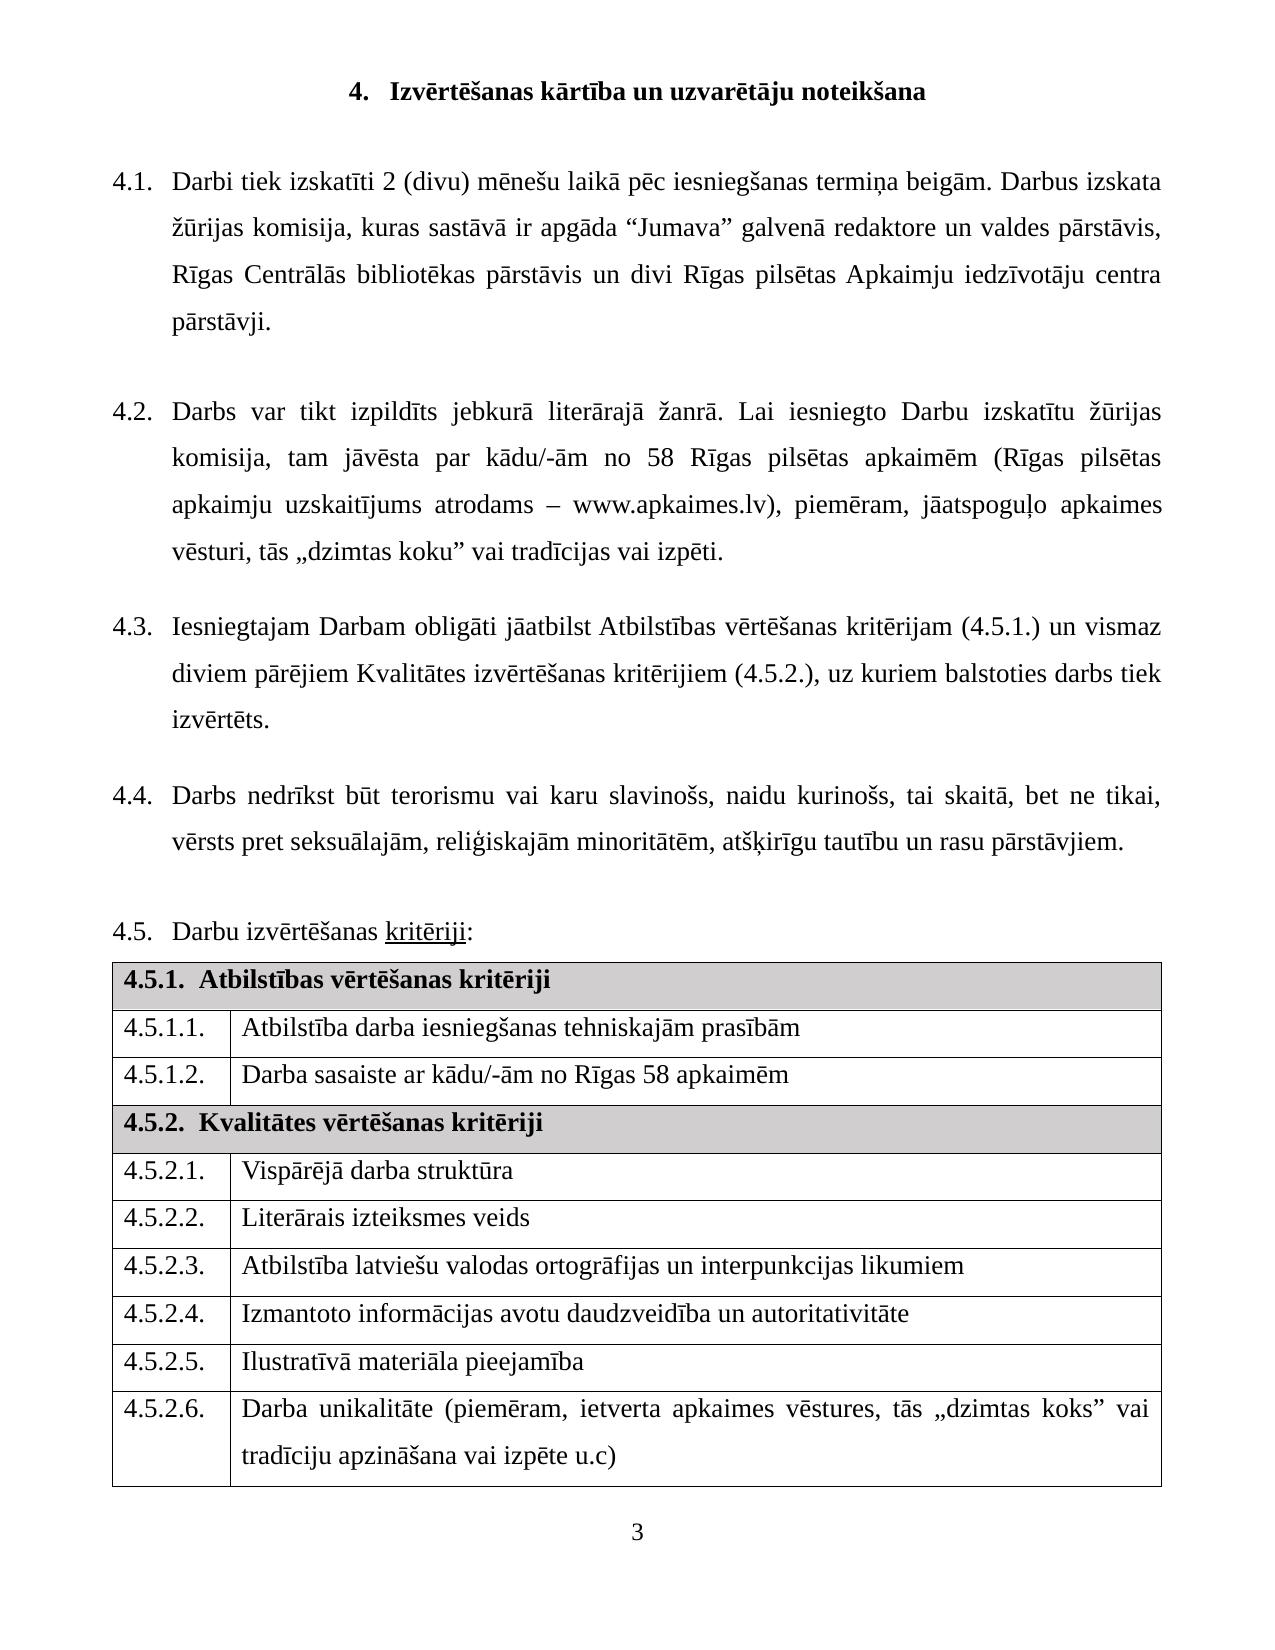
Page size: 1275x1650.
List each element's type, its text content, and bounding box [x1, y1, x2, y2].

list Iesniegtajam Darbam obligāti jāatbilst Atbilstības vērtēšanas kritērijam (4.5.1.) un vismaz diviem pārējiem Kvalitātes izvērtēšanas kritērijiem (4.5.2.), uz kuriem balstoties darbs tiek izvērtēts. [112, 610, 1162, 734]
table_cell 4.5.2.1. [113, 1154, 230, 1200]
table_cell Ilustratīvā materiāla pieejamība [231, 1345, 1161, 1391]
table_cell 4.5.2.6. [113, 1392, 230, 1486]
table_cell Atbilstība latviešu valodas ortogrāfijas un interpunkcijas likumiem [231, 1249, 1161, 1296]
table_cell Kvalitātes vērtēšanas kritēriji [113, 1106, 1161, 1153]
table_cell Izmantoto informācijas avotu daudzveidība un autoritativitāte [231, 1297, 1161, 1343]
table_header Atbilstības vērtēšanas kritēriji [113, 963, 1161, 1009]
table_cell 4.5.1.2. [113, 1058, 230, 1105]
list Izvērtēšanas kārtība un uzvarētāju noteikšana [112, 75, 1162, 106]
list Darbs nedrīkst būt terorismu vai karu slavinošs, naidu kurinošs, tai skaitā, bet ne tikai, vērsts pret seksuālajām, reliģiskajām minoritātēm, atšķirīgu tautību un rasu pārstāvjiem. [112, 779, 1162, 857]
list Darbi tiek izskatīti 2 (divu) mēnešu laikā pēc iesniegšanas termiņa beigām. Darbus izskata žūrijas komisija, kuras sastāvā ir apgāda “Jumava” galvenā redaktore un valdes pārstāvis, Rīgas Centrālās bibliotēkas pārstāvis un divi Rīgas pilsētas Apkaimju iedzīvotāju centra pārstāvji. [112, 165, 1162, 336]
list Darbu izvērtēšanas kritēriji: [112, 915, 1162, 946]
table_cell 4.5.1.1. [113, 1011, 230, 1057]
table_cell 4.5.2.5. [113, 1345, 230, 1391]
table_cell 4.5.2.2. [113, 1201, 230, 1248]
table_cell 4.5.2.3. [113, 1249, 230, 1296]
table_cell Darba unikalitāte (piemēram, ietverta apkaimes vēstures, tās „dzimtas koks” vai tradīciju apzināšana vai izpēte u.c) [231, 1392, 1161, 1486]
table_cell Vispārējā darba struktūra [231, 1154, 1161, 1200]
table_cell Literārais izteiksmes veids [231, 1201, 1161, 1248]
table_cell Atbilstība darba iesniegšanas tehniskajām prasībām [231, 1011, 1161, 1057]
list Darbs var tikt izpildīts jebkurā literārajā žanrā. Lai iesniegto Darbu izskatītu žūrijas komisija, tam jāvēsta par kādu/-ām no 58 Rīgas pilsētas apkaimēm (Rīgas pilsētas apkaimju uzskaitījums atrodams – www.apkaimes.lv), piemēram, jāatspoguļo apkaimes vēsturi, tās „dzimtas koku” vai tradīcijas vai izpēti. [112, 394, 1162, 566]
table_cell Darba sasaiste ar kādu/-ām no Rīgas 58 apkaimēm [231, 1058, 1161, 1105]
table_cell 4.5.2.4. [113, 1297, 230, 1343]
